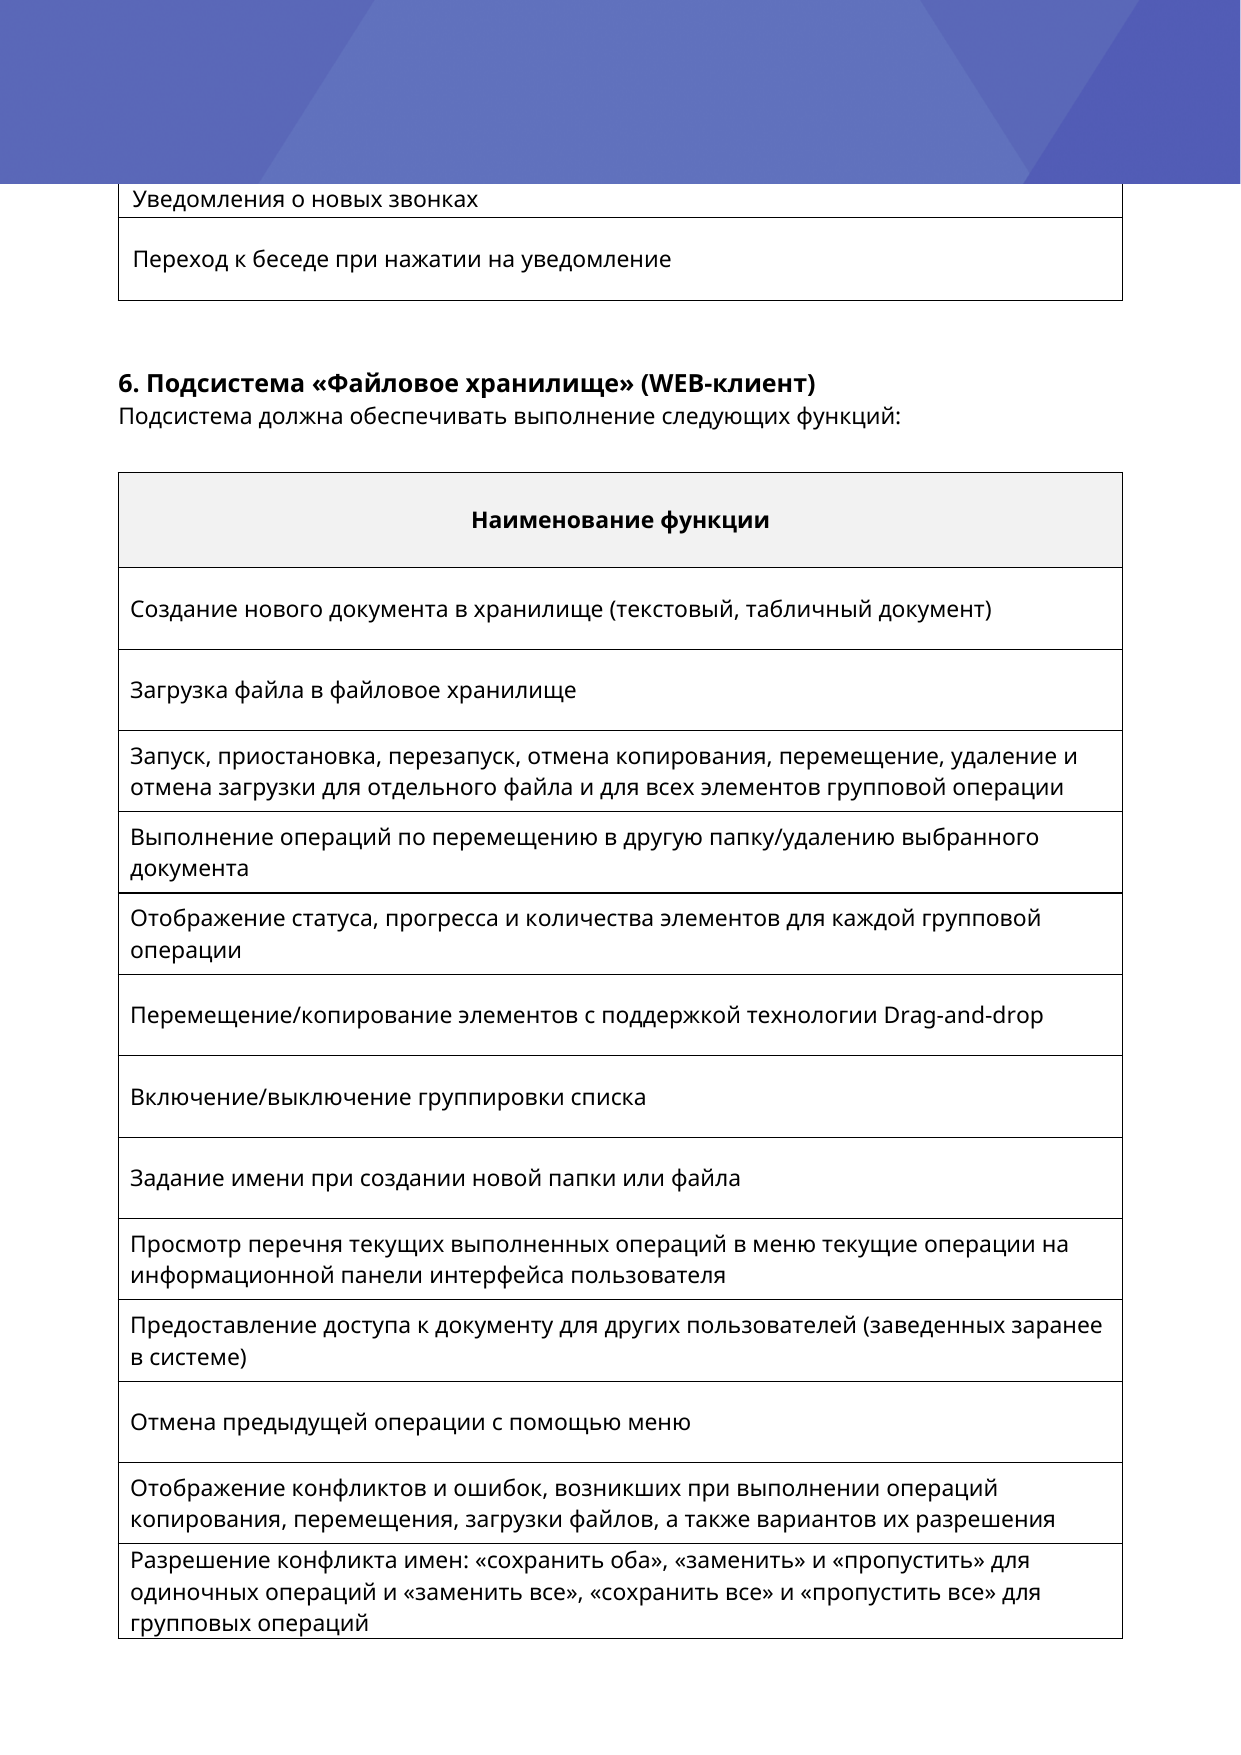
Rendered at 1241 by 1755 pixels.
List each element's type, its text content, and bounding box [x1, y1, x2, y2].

table_cell Запуск, приостановка, перезапуск, отмена копирования, перемещение, удаление и отмена загрузки для отдельного файла и для всех элементов групповой операции [119, 731, 1122, 811]
table_cell Создание нового документа в хранилище (текстовый, табличный документ) [119, 568, 1122, 648]
text 6. Подсистема «Файловое хранилище» (WEB-клиент) [118, 366, 1124, 400]
table_cell Разрешение конфликта имен: «сохранить оба», «заменить» и «пропустить» для одиночных операций и «заменить все», «сохранить все» и «пропустить все» для групповых операций [119, 1544, 1122, 1638]
table_header Наименование функции [119, 473, 1122, 567]
table_cell Предоставление доступа к документу для других пользователей (заведенных заранее в системе) [119, 1300, 1122, 1381]
table_cell Просмотр перечня текущих выполненных операций в меню текущие операции на информационной панели интерфейса пользователя [119, 1219, 1122, 1299]
table_cell Включение/выключение группировки списка [119, 1056, 1122, 1137]
table_cell Выполнение операций по перемещению в другую папку/удалению выбранного документа [119, 812, 1122, 892]
table_cell Отображение конфликтов и ошибок, возникших при выполнении операций копирования, перемещения, загрузки файлов, а также вариантов их разрешения [119, 1463, 1122, 1543]
table_cell Перемещение/копирование элементов с поддержкой технологии Drag-and-drop [119, 975, 1122, 1055]
text Подсистема должна обеспечивать выполнение следующих функций: [118, 400, 1122, 431]
table_cell Отображение статуса, прогресса и количества элементов для каждой групповой операции [119, 894, 1122, 974]
table_cell Переход к беседе при нажатии на уведомление [119, 218, 1122, 299]
table_cell Отмена предыдущей операции с помощью меню [119, 1382, 1122, 1462]
table_cell Уведомления о новых звонках [119, 184, 1122, 217]
table_cell Задание имени при создании новой папки или файла [119, 1138, 1122, 1218]
table_cell Загрузка файла в файловое хранилище [119, 650, 1122, 730]
